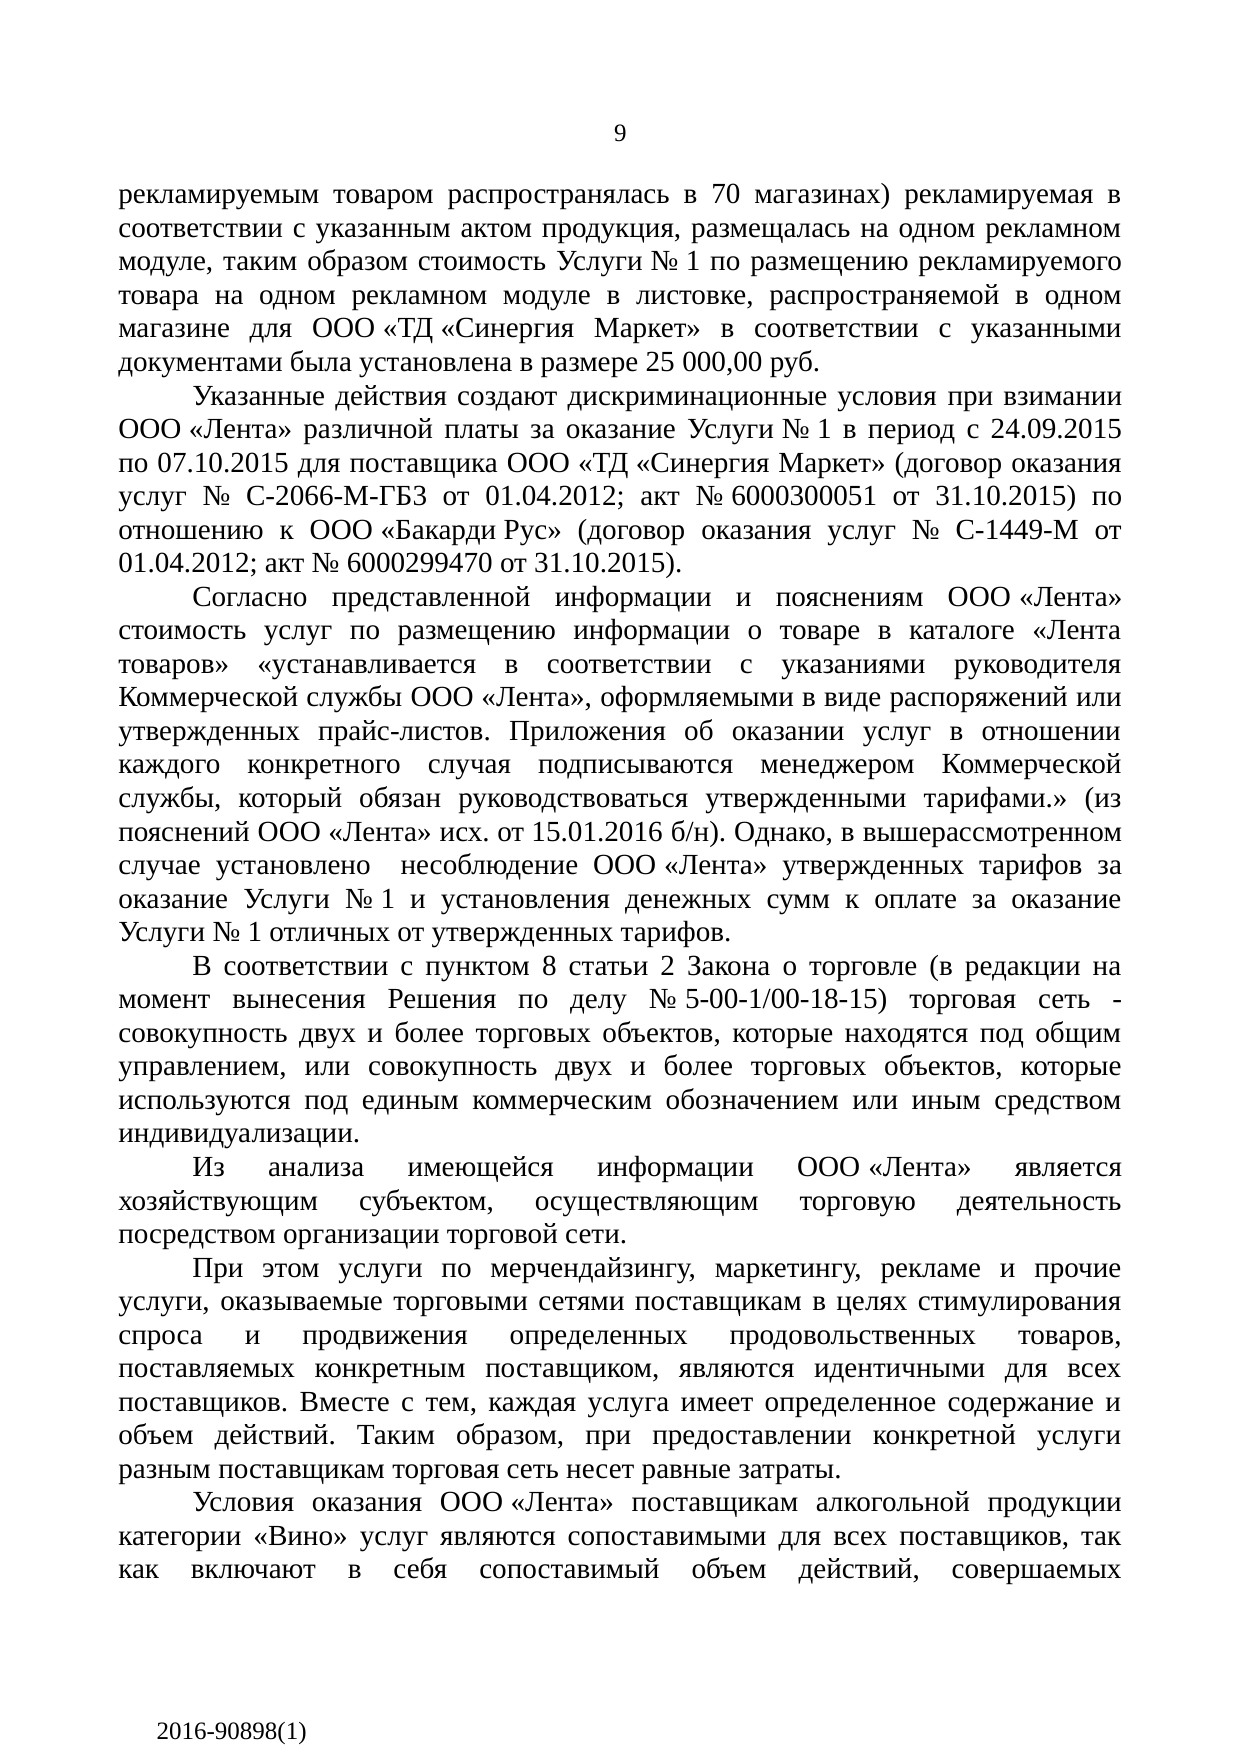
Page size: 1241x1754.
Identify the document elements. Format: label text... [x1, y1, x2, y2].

text Условия оказания ООО «Лента» поставщикам алкогольной продукции категории «Вино» услуг являются сопоставимыми для всех поставщиков, так как включают в себя сопоставимый объем действий, совершаемых [118, 1484, 1122, 1585]
text Указанные действия создают дискриминационные условия при взимании ООО «Лента» различной платы за оказание Услуги № 1 в период с 24.09.2015 по 07.10.2015 для поставщика ООО «ТД «Синергия Маркет» (договор оказания услуг № С-2066-М-ГБ3 от 01.04.2012; акт № 6000300051 от 31.10.2015) по отношению к ООО «Бакарди Рус» (договор оказания услуг № C-1449-М от 01.04.2012; акт № 6000299470 от 31.10.2015). [118, 378, 1122, 579]
text Из анализа имеющейся информации ООО «Лента» является хозяйствующим субъектом, осуществляющим торговую деятельность посредством организации торговой сети. [118, 1149, 1122, 1250]
text рекламируемым товаром распространялась в 70 магазинах) рекламируемая в соответствии с указанным актом продукция, размещалась на одном рекламном модуле, таким образом стоимость Услуги № 1 по размещению рекламируемого товара на одном рекламном модуле в листовке, распространяемой в одном магазине для ООО «ТД «Синергия Маркет» в соответствии с указанными документами была установлена в размере 25 000,00 руб. [118, 176, 1122, 378]
text При этом услуги по мерчендайзингу, маркетингу, рекламе и прочие услуги, оказываемые торговыми сетями поставщикам в целях стимулирования спроса и продвижения определенных продовольственных товаров, поставляемых конкретным поставщиком, являются идентичными для всех поставщиков. Вместе с тем, каждая услуга имеет определенное содержание и объем действий. Таким образом, при предоставлении конкретной услуги разным поставщикам торговая сеть несет равные затраты. [118, 1250, 1122, 1484]
text В соответствии с пунктом 8 статьи 2 Закона о торговле (в редакции на момент вынесения Решения по делу № 5-00-1/00-18-15) торговая сеть - совокупность двух и более торговых объектов, которые находятся под общим управлением, или совокупность двух и более торговых объектов, которые используются под единым коммерческим обозначением или иным средством индивидуализации. [118, 948, 1122, 1149]
text Согласно представленной информации и пояснениям ООО «Лента» стоимость услуг по размещению информации о товаре в каталоге «Лента товаров» «устанавливается в соответствии с указаниями руководителя Коммерческой службы ООО «Лента», оформляемыми в виде распоряжений или утвержденных прайс-листов. Приложения об оказании услуг в отношении каждого конкретного случая подписываются менеджером Коммерческой службы, который обязан руководствоваться утвержденными тарифами.» (из пояснений ООО «Лента» исх. от 15.01.2016 б/н). Однако, в вышерассмотренном случае установлено несоблюдение ООО «Лента» утвержденных тарифов за оказание Услуги № 1 и установления денежных сумм к оплате за оказание Услуги № 1 отличных от утвержденных тарифов. [118, 579, 1122, 948]
